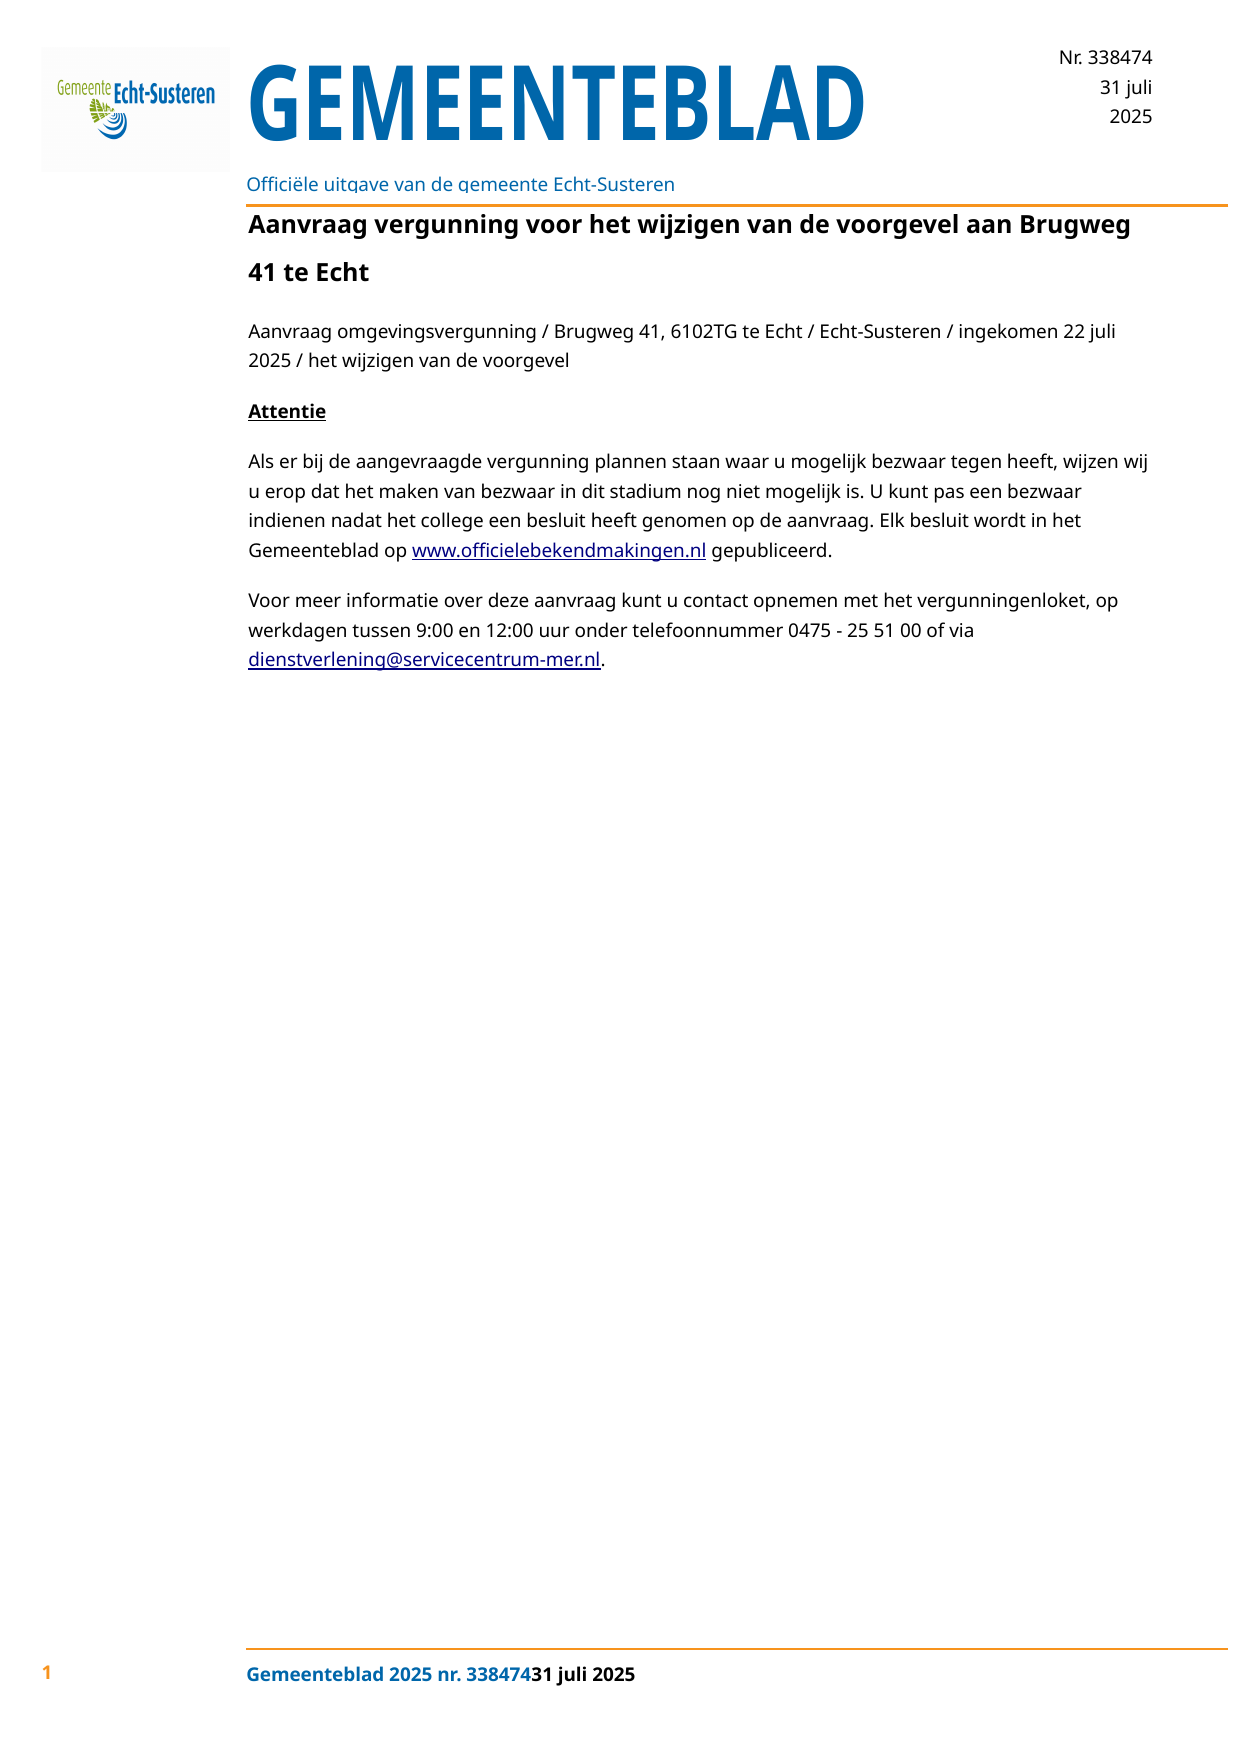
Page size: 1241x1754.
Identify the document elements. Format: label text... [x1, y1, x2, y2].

text Aanvraag omgevingsvergunning / Brugweg 41, 6102TG te Echt / Echt-Susteren / ingekomen 22 juli 2025 / het wijzigen van de voorgevel [248, 318, 1152, 373]
picture [41, 47, 231, 172]
text Als er bij de aangevraagde vergunning plannen staan waar u mogelijk bezwaar tegen heeft, wijzen wij u erop dat het maken van bezwaar in dit stadium nog niet mogelijk is. U kunt pas een bezwaar indienen nadat het college een besluit heeft genomen op de aanvraag. Elk besluit wordt in het Gemeenteblad op www.officielebekendmakingen.nl gepubliceerd. [248, 448, 1152, 563]
text Voor meer informatie over deze aanvraag kunt u contact opnemen met het vergunningenloket, op werkdagen tussen 9:00 en 12:00 uur onder telefoonnummer 0475 - 25 51 00 of via dienstverlening@servicecentrum-mer.nl. [248, 587, 1152, 672]
text Aanvraag vergunning voor het wijzigen van de voorgevel aan Brugweg 41 te Echt [248, 207, 1152, 288]
text Attentie [248, 398, 1152, 424]
